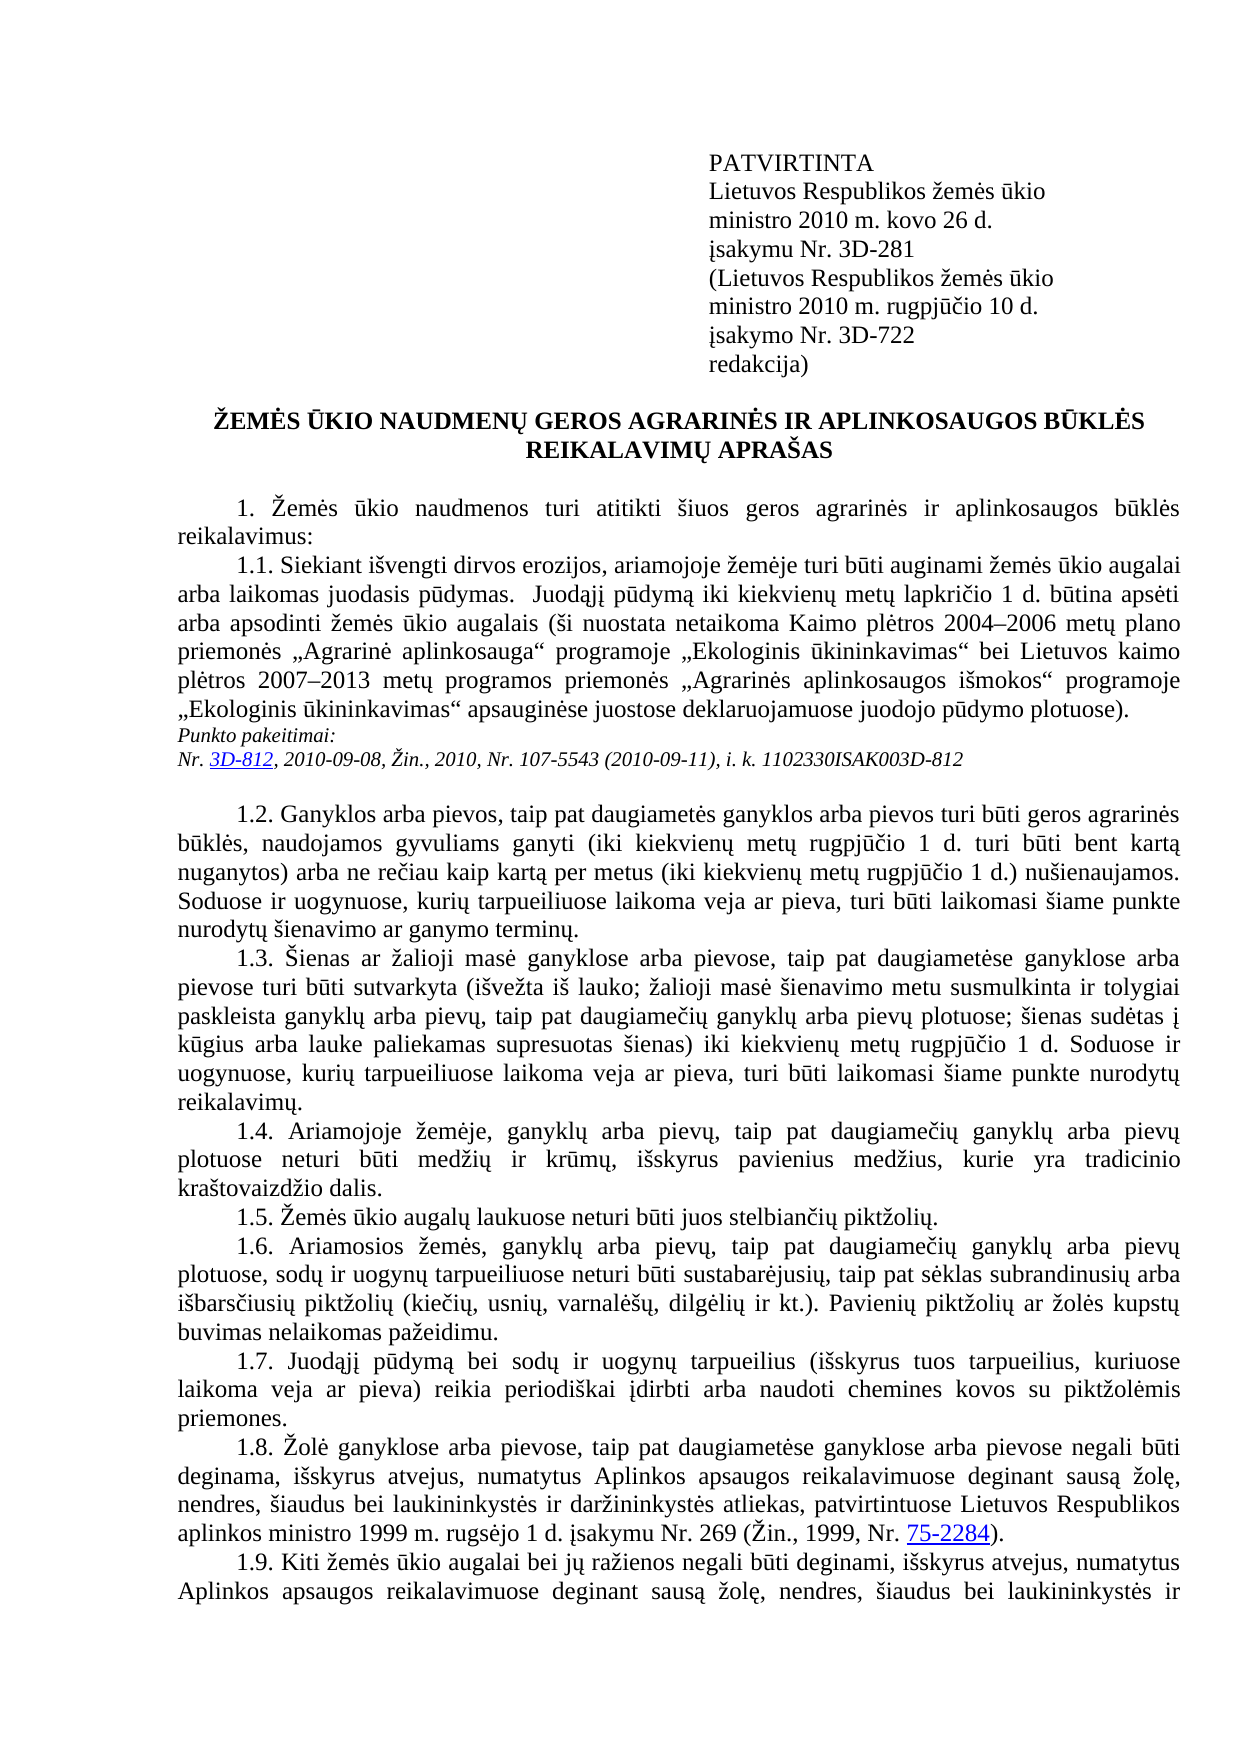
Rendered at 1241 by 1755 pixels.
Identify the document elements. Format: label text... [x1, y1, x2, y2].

text redakcija) [177, 349, 1181, 378]
text ŽEMĖS ŪKIO NAUDMENŲ GEROS AGRARINĖS IR APLINKOSAUGOS BŪKLĖS REIKALAVIMŲ APRAŠAS [177, 406, 1181, 464]
text įsakymu Nr. 3D-281 [177, 234, 1181, 263]
text 1.8. Žolė ganyklose arba pievose, taip pat daugiametėse ganyklose arba pievose negali būti deginama, išskyrus atvejus, numatytus Aplinkos apsaugos reikalavimuose deginant sausą žolę, nendres, šiaudus bei laukininkystės ir daržininkystės atliekas, patvirtintuose Lietuvos Respublikos aplinkos ministro 1999 m. rugsėjo 1 d. įsakymu Nr. 269 (Žin., 1999, Nr. 75-2284). [177, 1432, 1181, 1547]
text 1.4. Ariamojoje žemėje, ganyklų arba pievų, taip pat daugiamečių ganyklų arba pievų plotuose neturi būti medžių ir krūmų, išskyrus pavienius medžius, kurie yra tradicinio kraštovaizdžio dalis. [177, 1116, 1181, 1202]
text įsakymo Nr. 3D-722 [177, 320, 1181, 349]
text PATVIRTINTA [177, 148, 1181, 176]
text 1.3. Šienas ar žalioji masė ganyklose arba pievose, taip pat daugiametėse ganyklose arba pievose turi būti sutvarkyta (išvežta iš lauko; žalioji masė šienavimo metu susmulkinta ir tolygiai paskleista ganyklų arba pievų, taip pat daugiamečių ganyklų arba pievų plotuose; šienas sudėtas į kūgius arba lauke paliekamas supresuotas šienas) iki kiekvienų metų rugpjūčio 1 d. Soduose ir uogynuose, kurių tarpueiliuose laikoma veja ar pieva, turi būti laikomasi šiame punkte nurodytų reikalavimų. [177, 943, 1181, 1116]
text 1.1. Siekiant išvengti dirvos erozijos, ariamojoje žemėje turi būti auginami žemės ūkio augalai arba laikomas juodasis pūdymas. Juodąjį pūdymą iki kiekvienų metų lapkričio 1 d. būtina apsėti arba apsodinti žemės ūkio augalais (ši nuostata netaikoma Kaimo plėtros 2004–2006 metų plano priemonės „Agrarinė aplinkosauga“ programoje „Ekologinis ūkininkavimas“ bei Lietuvos kaimo plėtros 2007–2013 metų programos priemonės „Agrarinės aplinkosaugos išmokos“ programoje „Ekologinis ūkininkavimas“ apsauginėse juostose deklaruojamuose juodojo pūdymo plotuose). [177, 550, 1181, 723]
text 1.7. Juodąjį pūdymą bei sodų ir uogynų tarpueilius (išskyrus tuos tarpueilius, kuriuose laikoma veja ar pieva) reikia periodiškai įdirbti arba naudoti chemines kovos su piktžolėmis priemones. [177, 1346, 1181, 1432]
text (Lietuvos Respublikos žemės ūkio [177, 263, 1181, 291]
text 1. Žemės ūkio naudmenos turi atitikti šiuos geros agrarinės ir aplinkosaugos būklės reikalavimus: [177, 493, 1181, 550]
text 1.9. Kiti žemės ūkio augalai bei jų ražienos negali būti deginami, išskyrus atvejus, numatytus Aplinkos apsaugos reikalavimuose deginant sausą žolę, nendres, šiaudus bei laukininkystės ir [177, 1547, 1181, 1604]
text Punkto pakeitimai: [177, 723, 1181, 747]
text Nr. 3D-812, 2010-09-08, Žin., 2010, Nr. 107-5543 (2010-09-11), i. k. 1102330ISAK003D-812 [177, 747, 1181, 771]
text Lietuvos Respublikos žemės ūkio [177, 176, 1181, 205]
text ministro 2010 m. rugpjūčio 10 d. [177, 291, 1181, 320]
text 1.2. Ganyklos arba pievos, taip pat daugiametės ganyklos arba pievos turi būti geros agrarinės būklės, naudojamos gyvuliams ganyti (iki kiekvienų metų rugpjūčio 1 d. turi būti bent kartą nuganytos) arba ne rečiau kaip kartą per metus (iki kiekvienų metų rugpjūčio 1 d.) nušienaujamos. Soduose ir uogynuose, kurių tarpueiliuose laikoma veja ar pieva, turi būti laikomasi šiame punkte nurodytų šienavimo ar ganymo terminų. [177, 799, 1181, 943]
text ministro 2010 m. kovo 26 d. [177, 205, 1181, 234]
text 1.6. Ariamosios žemės, ganyklų arba pievų, taip pat daugiamečių ganyklų arba pievų plotuose, sodų ir uogynų tarpueiliuose neturi būti sustabarėjusių, taip pat sėklas subrandinusių arba išbarsčiusių piktžolių (kiečių, usnių, varnalėšų, dilgėlių ir kt.). Pavienių piktžolių ar žolės kupstų buvimas nelaikomas pažeidimu. [177, 1231, 1181, 1346]
text 1.5. Žemės ūkio augalų laukuose neturi būti juos stelbiančių piktžolių. [177, 1202, 1181, 1231]
